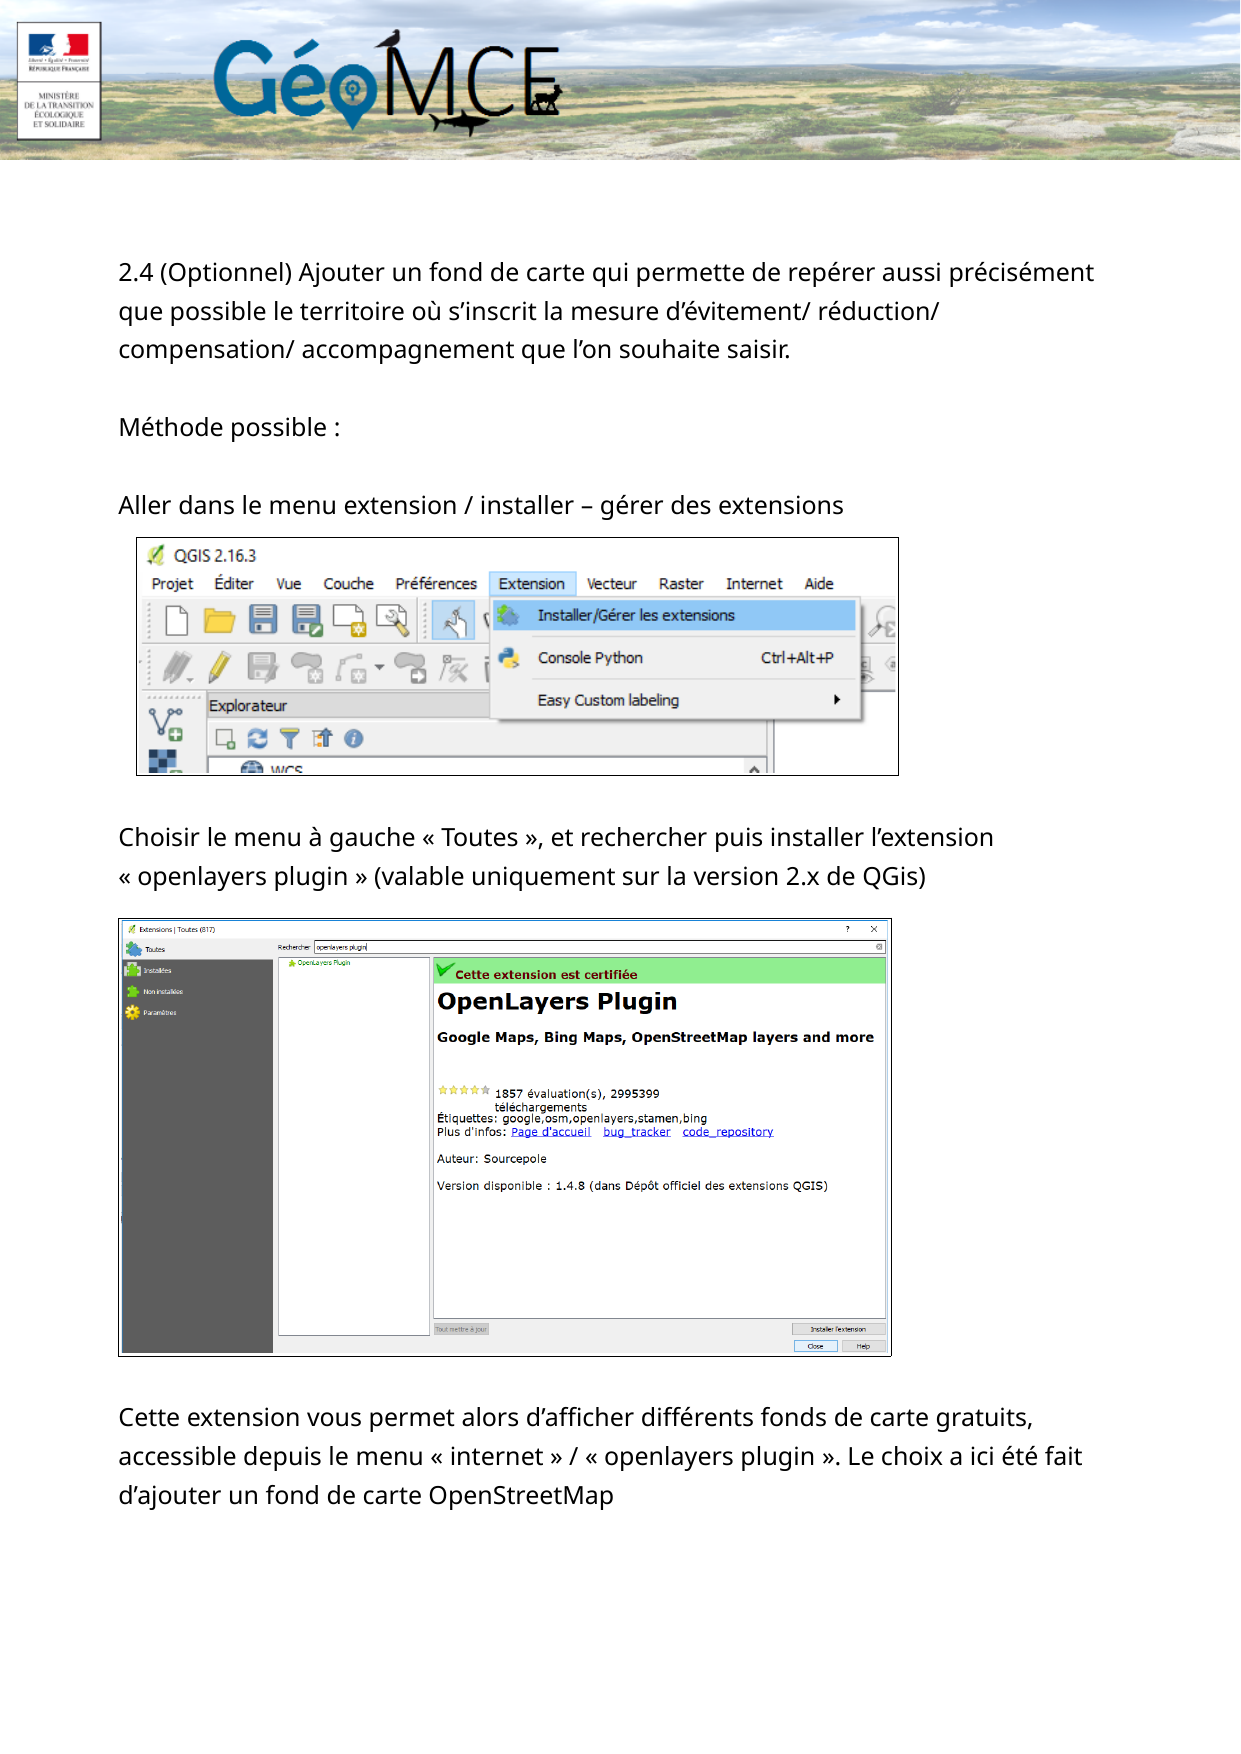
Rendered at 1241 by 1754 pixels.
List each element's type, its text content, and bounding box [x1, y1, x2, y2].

picture [121, 920, 888, 1353]
picture [0, 0, 1241, 160]
text Cette extension vous permet alors d’afficher différents fonds de carte gratuits, accessible depuis le menu « internet » / « openlayers plugin ». Le choix a ici été fait d’ajouter un fond de carte OpenStreetMap [118, 1400, 1122, 1512]
list 2.4 (Optionnel) Ajouter un fond de carte qui permette de repérer aussi précisément que possible le territoire où s’inscrit la mesure d’évitement/ réduction/ compensation/ accompagnement que l’on souhaite saisir. [118, 254, 1122, 366]
picture [138, 540, 896, 773]
text Aller dans le menu extension / installer – gérer des extensions [118, 488, 1122, 522]
text Choisir le menu à gauche « Toutes », et rechercher puis installer l’extension « openlayers plugin » (valable uniquement sur la version 2.x de QGis) [118, 819, 1122, 892]
text Méthode possible : [118, 410, 1122, 444]
